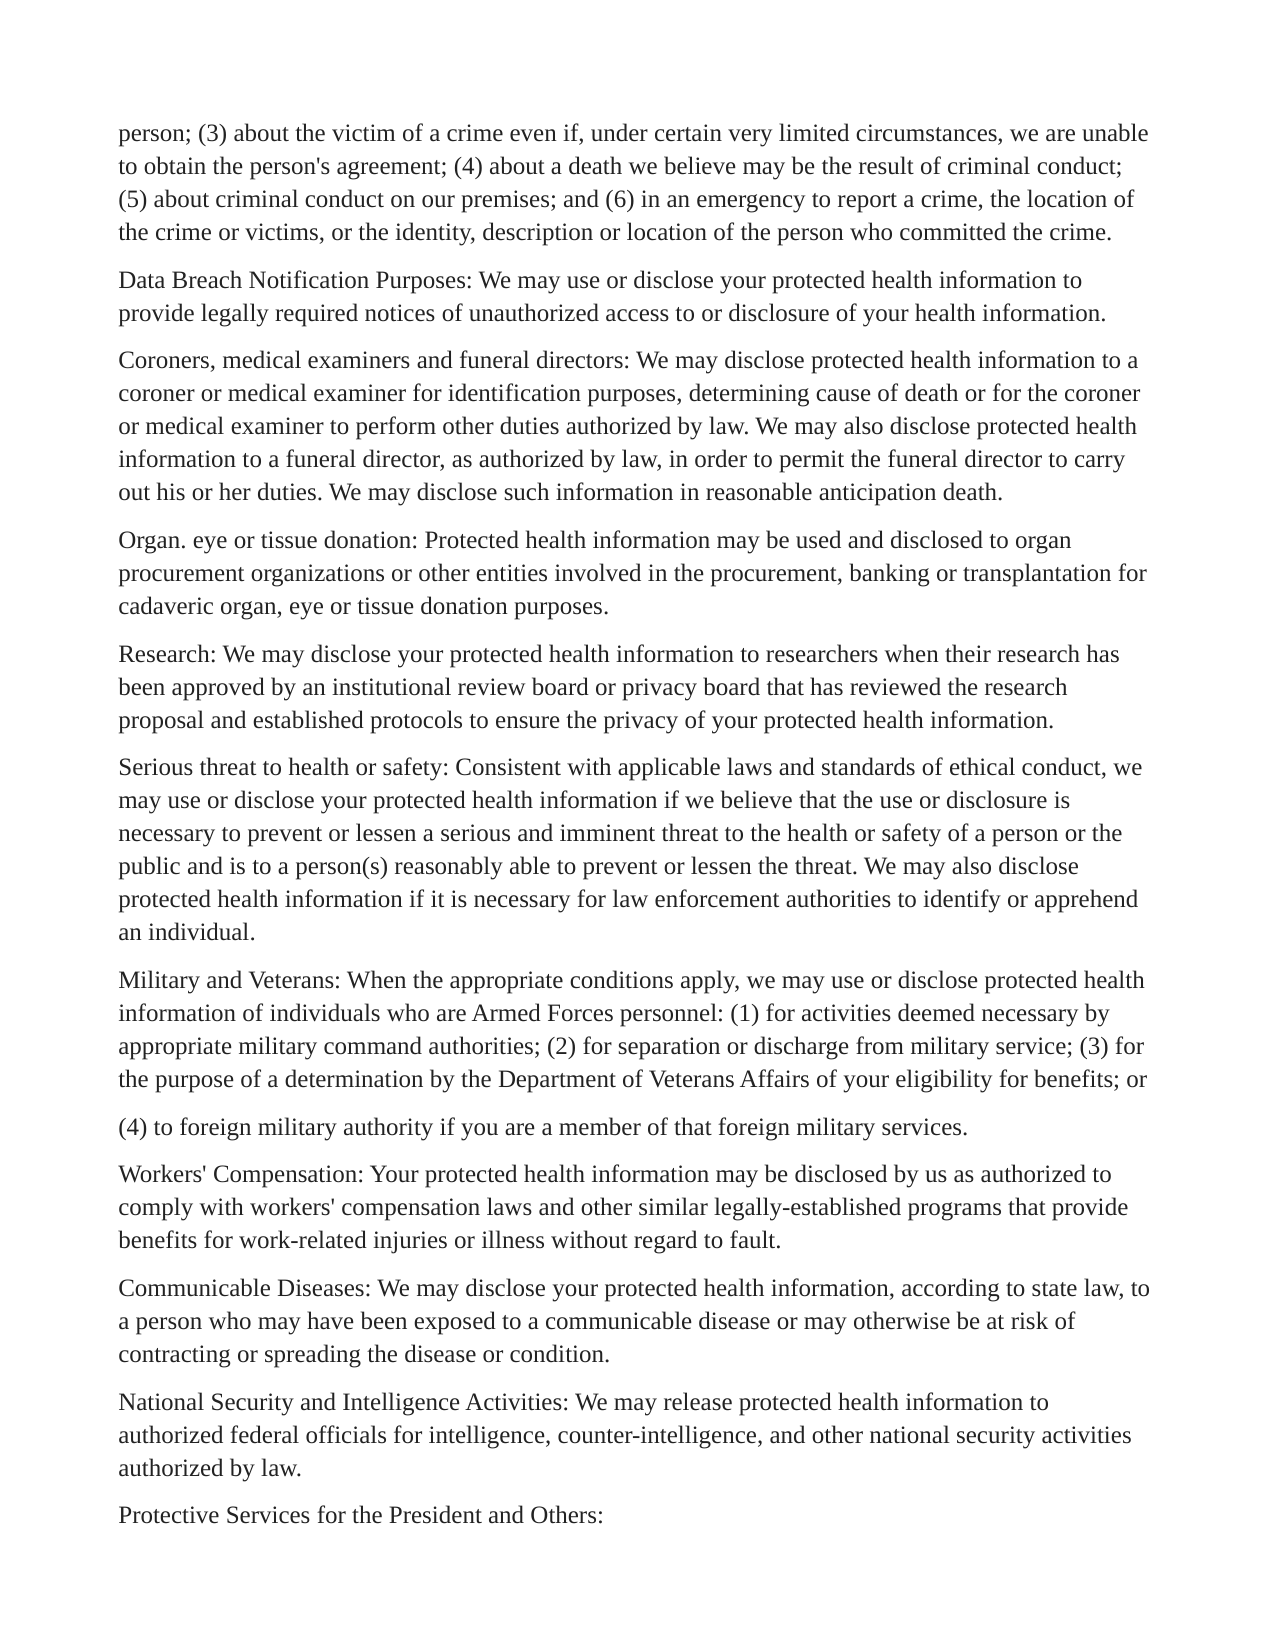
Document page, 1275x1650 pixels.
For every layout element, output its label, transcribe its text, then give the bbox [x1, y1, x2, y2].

text person; (3) about the victim of a crime even if, under certain very limited circumstances, we are unable to obtain the person's agreement; (4) about a death we believe may be the result of criminal conduct; (5) about criminal conduct on our premises; and (6) in an emergency to report a crime, the location of the crime or victims, or the identity, description or location of the person who committed the crime. [118, 118, 1157, 246]
text National Security and Intelligence Activities: We may release protected health information to authorized federal officials for intelligence, counter-intelligence, and other national security activities authorized by law. [118, 1387, 1157, 1481]
text Organ. eye or tissue donation: Protected health information may be used and disclosed to organ procurement organizations or other entities involved in the procurement, banking or transplantation for cadaveric organ, eye or tissue donation purposes. [118, 525, 1157, 620]
text Protective Services for the President and Others: [118, 1500, 1157, 1529]
text Serious threat to health or safety: Consistent with applicable laws and standards of ethical conduct, we may use or disclose your protected health information if we believe that the use or disclosure is necessary to prevent or lessen a serious and imminent threat to the health or safety of a person or the public and is to a person(s) reasonably able to prevent or lessen the threat. We may also disclose protected health information if it is necessary for law enforcement authorities to identify or apprehend an individual. [118, 752, 1157, 946]
text Workers' Compensation: Your protected health information may be disclosed by us as authorized to comply with workers' compensation laws and other similar legally-established programs that provide benefits for work-related injuries or illness without regard to fault. [118, 1159, 1157, 1254]
text Communicable Diseases: We may disclose your protected health information, according to state law, to a person who may have been exposed to a communicable disease or may otherwise be at risk of contracting or spreading the disease or condition. [118, 1273, 1157, 1368]
text Research: We may disclose your protected health information to researchers when their research has been approved by an institutional review board or privacy board that has reviewed the research proposal and established protocols to ensure the privacy of your protected health information. [118, 639, 1157, 733]
text Data Breach Notification Purposes: We may use or disclose your protected health information to provide legally required notices of unauthorized access to or disclosure of your health information. [118, 265, 1157, 327]
text Coroners, medical examiners and funeral directors: We may disclose protected health information to a coroner or medical examiner for identification purposes, determining cause of death or for the coroner or medical examiner to perform other duties authorized by law. We may also disclose protected health information to a funeral director, as authorized by law, in order to permit the funeral director to carry out his or her duties. We may disclose such information in reasonable anticipation death. [118, 345, 1157, 506]
text Military and Veterans: When the appropriate conditions apply, we may use or disclose protected health information of individuals who are Armed Forces personnel: (1) for activities deemed necessary by appropriate military command authorities; (2) for separation or discharge from military service; (3) for the purpose of a determination by the Department of Veterans Affairs of your eligibility for benefits; or [118, 965, 1157, 1093]
text (4) to foreign military authority if you are a member of that foreign military services. [118, 1112, 1157, 1141]
